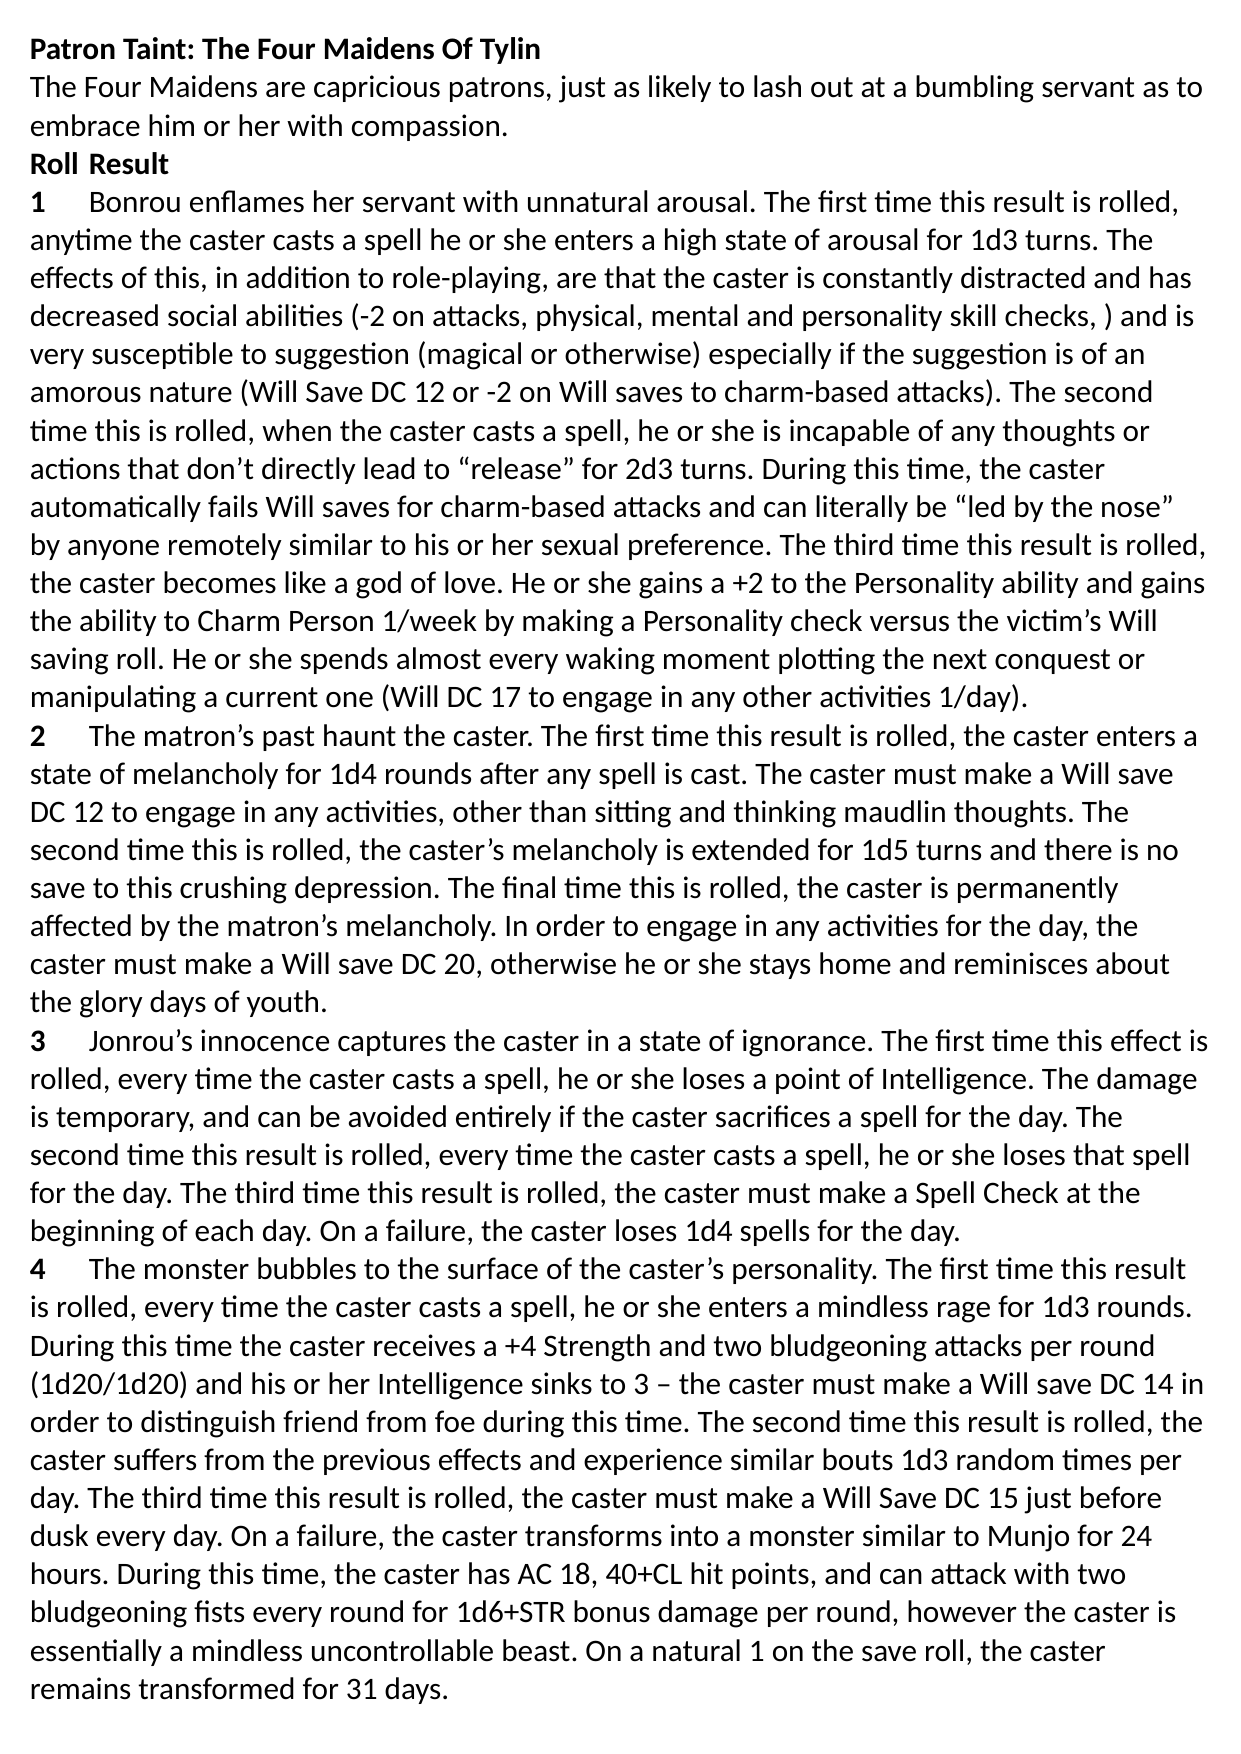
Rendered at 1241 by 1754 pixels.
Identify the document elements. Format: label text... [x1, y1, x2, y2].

text Roll Result [29, 144, 1211, 182]
text 1 Bonrou enflames her servant with unnatural arousal. The first time this result is rolled, anytime the caster casts a spell he or she enters a high state of arousal for 1d3 turns. The effects of this, in addition to role-playing, are that the caster is constantly distracted and has decreased social abilities (-2 on attacks, physical, mental and personality skill checks, ) and is very susceptible to suggestion (magical or otherwise) especially if the suggestion is of an amorous nature (Will Save DC 12 or -2 on Will saves to charm-based attacks). The second time this is rolled, when the caster casts a spell, he or she is incapable of any thoughts or actions that don’t directly lead to “release” for 2d3 turns. During this time, the caster automatically fails Will saves for charm-based attacks and can literally be “led by the nose” by anyone remotely similar to his or her sexual preference. The third time this result is rolled, the caster becomes like a god of love. He or she gains a +2 to the Personality ability and gains the ability to Charm Person 1/week by making a Personality check versus the victim’s Will saving roll. He or she spends almost every waking moment plotting the next conquest or manipulating a current one (Will DC 17 to engage in any other activities 1/day). [29, 182, 1211, 716]
text 3 Jonrou’s innocence captures the caster in a state of ignorance. The first time this effect is rolled, every time the caster casts a spell, he or she loses a point of Intelligence. The damage is temporary, and can be avoided entirely if the caster sacrifices a spell for the day. The second time this result is rolled, every time the caster casts a spell, he or she loses that spell for the day. The third time this result is rolled, the caster must make a Spell Check at the beginning of each day. On a failure, the caster loses 1d4 spells for the day. [29, 1021, 1211, 1249]
text 4 The monster bubbles to the surface of the caster’s personality. The first time this result is rolled, every time the caster casts a spell, he or she enters a mindless rage for 1d3 rounds. During this time the caster receives a +4 Strength and two bludgeoning attacks per round (1d20/1d20) and his or her Intelligence sinks to 3 – the caster must make a Will save DC 14 in order to distinguish friend from foe during this time. The second time this result is rolled, the caster suffers from the previous effects and experience similar bouts 1d3 random times per day. The third time this result is rolled, the caster must make a Will Save DC 15 just before dusk every day. On a failure, the caster transforms into a monster similar to Munjo for 24 hours. During this time, the caster has AC 18, 40+CL hit points, and can attack with two bludgeoning fists every round for 1d6+STR bonus damage per round, however the caster is essentially a mindless uncontrollable beast. On a natural 1 on the save roll, the caster remains transformed for 31 days. [29, 1249, 1211, 1707]
text Patron Taint: The Four Maidens Of Tylin [29, 29, 1211, 68]
text The Four Maidens are capricious patrons, just as likely to lash out at a bumbling servant as to embrace him or her with compassion. [29, 68, 1211, 144]
text 2 The matron’s past haunt the caster. The first time this result is rolled, the caster enters a state of melancholy for 1d4 rounds after any spell is cast. The caster must make a Will save DC 12 to engage in any activities, other than sitting and thinking maudlin thoughts. The second time this is rolled, the caster’s melancholy is extended for 1d5 turns and there is no save to this crushing depression. The final time this is rolled, the caster is permanently affected by the matron’s melancholy. In order to engage in any activities for the day, the caster must make a Will save DC 20, otherwise he or she stays home and reminisces about the glory days of youth. [29, 716, 1211, 1021]
